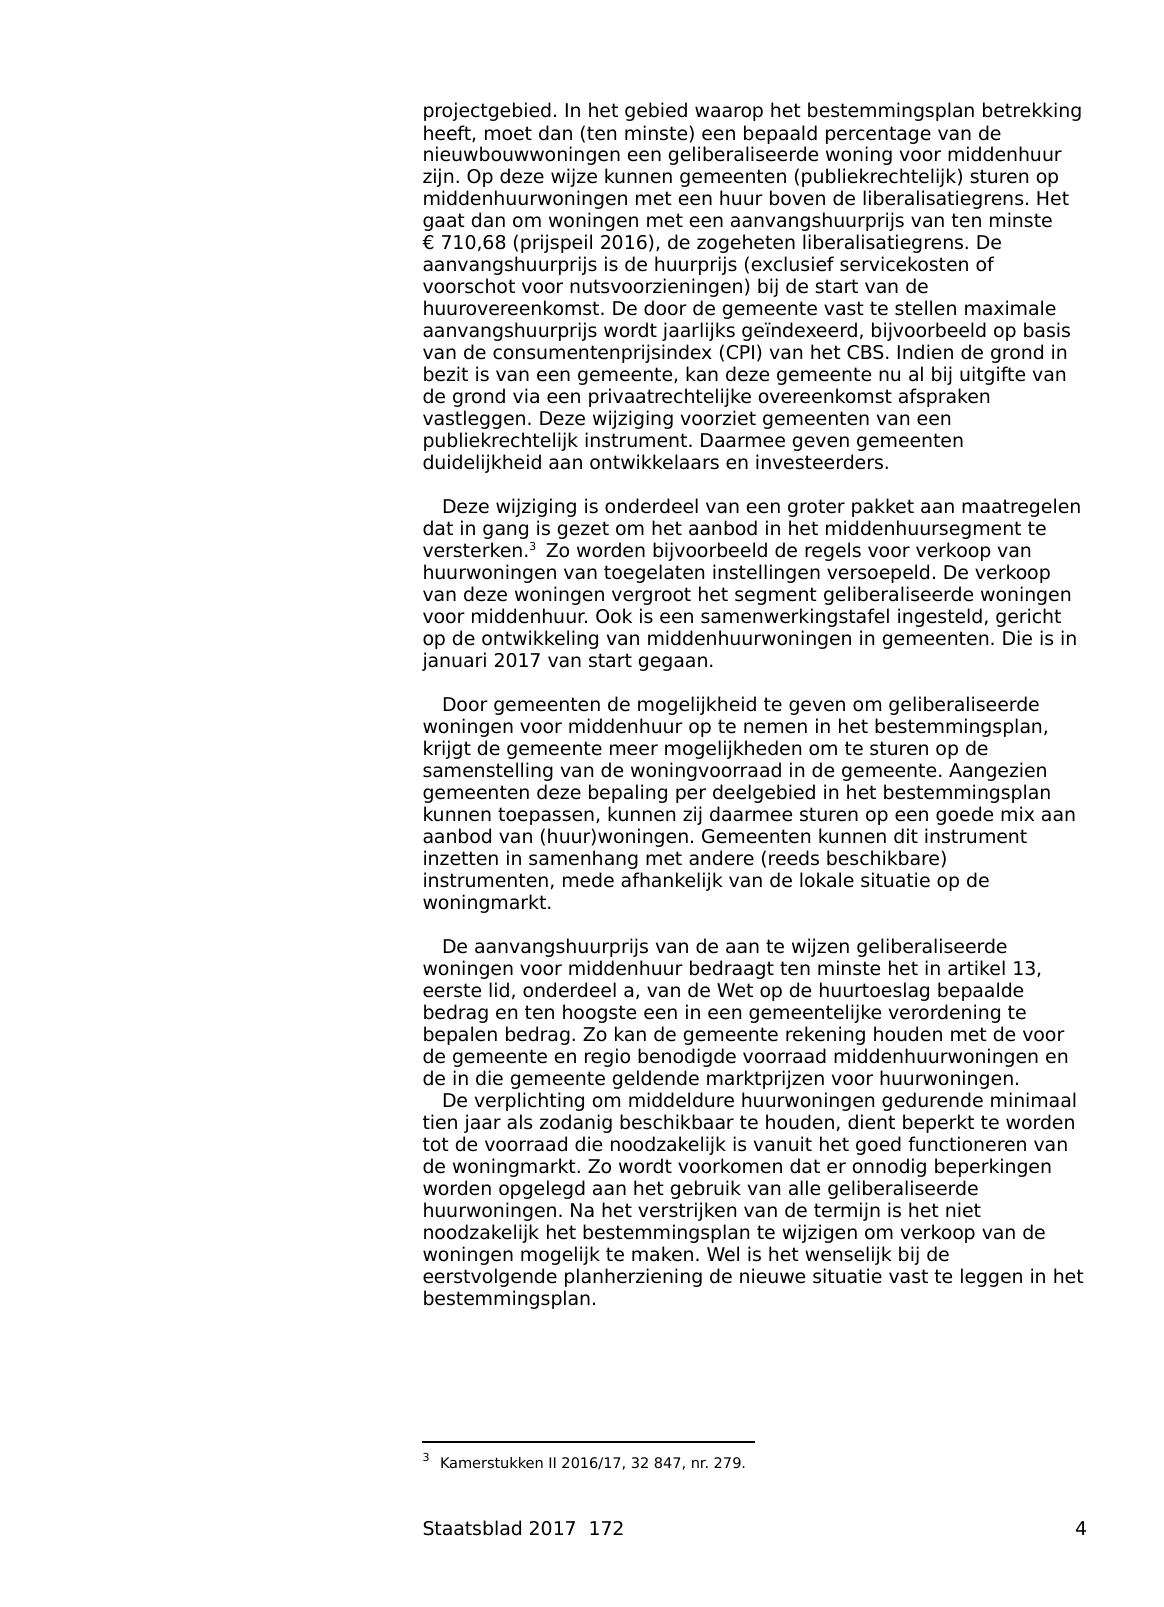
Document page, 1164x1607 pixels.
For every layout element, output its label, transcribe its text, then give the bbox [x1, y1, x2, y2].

text Door gemeenten de mogelijkheid te geven om geliberaliseerde woningen voor middenhuur op te nemen in het bestemmingsplan, krijgt de gemeente meer mogelijkheden om te sturen op de samenstelling van de woningvoorraad in de gemeente. Aangezien gemeenten deze bepaling per deelgebied in het bestemmingsplan kunnen toepassen, kunnen zij daarmee sturen op een goede mix aan aanbod van (huur)woningen. Gemeenten kunnen dit instrument inzetten in samenhang met andere (reeds beschikbare) instrumenten, mede afhankelijk van de lokale situatie op de woningmarkt. [422, 694, 1087, 914]
text De verplichting om middeldure huurwoningen gedurende minimaal tien jaar als zodanig beschikbaar te houden, dient beperkt te worden tot de voorraad die noodzakelijk is vanuit het goed functioneren van de woningmarkt. Zo wordt voorkomen dat er onnodig beperkingen worden opgelegd aan het gebruik van alle geliberaliseerde huurwoningen. Na het verstrijken van de termijn is het niet noodzakelijk het bestemmingsplan te wijzigen om verkoop van de woningen mogelijk te maken. Wel is het wenselijk bij de eerstvolgende planherziening de nieuwe situatie vast te leggen in het bestemmingsplan. [422, 1090, 1087, 1310]
text De aanvangshuurprijs van de aan te wijzen geliberaliseerde woningen voor middenhuur bedraagt ten minste het in artikel 13, eerste lid, onderdeel a, van de Wet op de huurtoeslag bepaalde bedrag en ten hoogste een in een gemeentelijke verordening te bepalen bedrag. Zo kan de gemeente rekening houden met de voor de gemeente en regio benodigde voorraad middenhuurwoningen en de in die gemeente geldende marktprijzen voor huurwoningen. [422, 936, 1087, 1090]
text Kamerstukken II 2016/17, 32 847, nr. 279. [422, 1451, 1087, 1473]
text projectgebied. In het gebied waarop het bestemmingsplan betrekking heeft, moet dan (ten minste) een bepaald percentage van de nieuwbouwwoningen een geliberaliseerde woning voor middenhuur zijn. Op deze wijze kunnen gemeenten (publiekrechtelijk) sturen op middenhuurwoningen met een huur boven de liberalisatiegrens. Het gaat dan om woningen met een aanvangshuurprijs van ten minste € 710,68 (prijspeil 2016), de zogeheten liberalisatiegrens. De aanvangshuurprijs is de huurprijs (exclusief servicekosten of voorschot voor nutsvoorzieningen) bij de start van de huurovereenkomst. De door de gemeente vast te stellen maximale aanvangshuurprijs wordt jaarlijks geïndexeerd, bijvoorbeeld op basis van de consumentenprijsindex (CPI) van het CBS. Indien de grond in bezit is van een gemeente, kan deze gemeente nu al bij uitgifte van de grond via een privaatrechtelijke overeenkomst afspraken vastleggen. Deze wijziging voorziet gemeenten van een publiekrechtelijk instrument. Daarmee geven gemeenten duidelijkheid aan ontwikkelaars en investeerders. [422, 100, 1087, 474]
text Deze wijziging is onderdeel van een groter pakket aan maatregelen dat in gang is gezet om het aanbod in het middenhuursegment te versterken. Zo worden bijvoorbeeld de regels voor verkoop van huurwoningen van toegelaten instellingen versoepeld. De verkoop van deze woningen vergroot het segment geliberaliseerde woningen voor middenhuur. Ook is een samenwerkingstafel ingesteld, gericht op de ontwikkeling van middenhuurwoningen in gemeenten. Die is in januari 2017 van start gegaan. [422, 496, 1087, 672]
